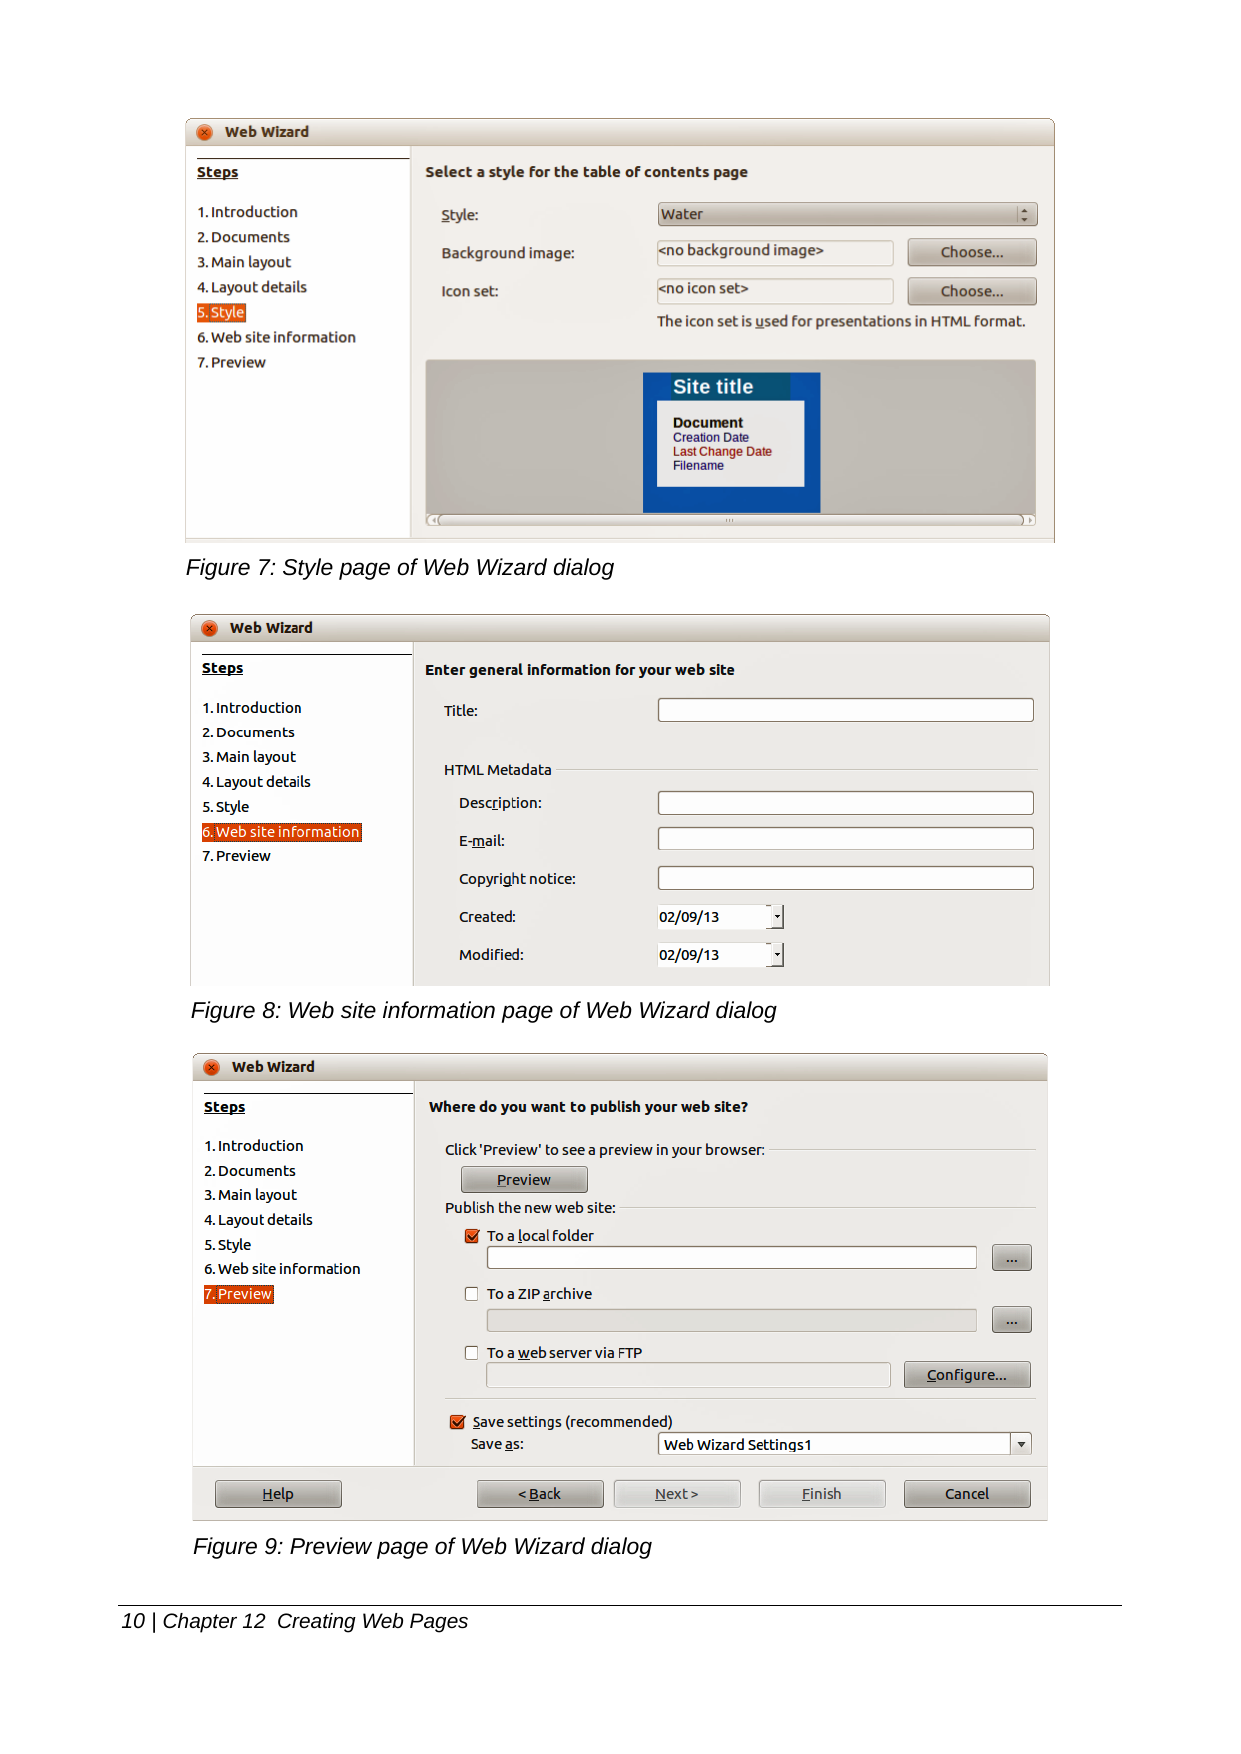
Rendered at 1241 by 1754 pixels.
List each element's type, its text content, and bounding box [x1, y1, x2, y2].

text Figure 8: Web site information page of Web Wizard dialog [191, 997, 1049, 1024]
picture [192, 1053, 1048, 1521]
picture [190, 614, 1050, 986]
text Figure 9: Preview page of Web Wizard dialog [193, 1533, 1047, 1559]
picture [185, 118, 1055, 543]
text Figure 7: Style page of Web Wizard dialog [186, 554, 1055, 581]
